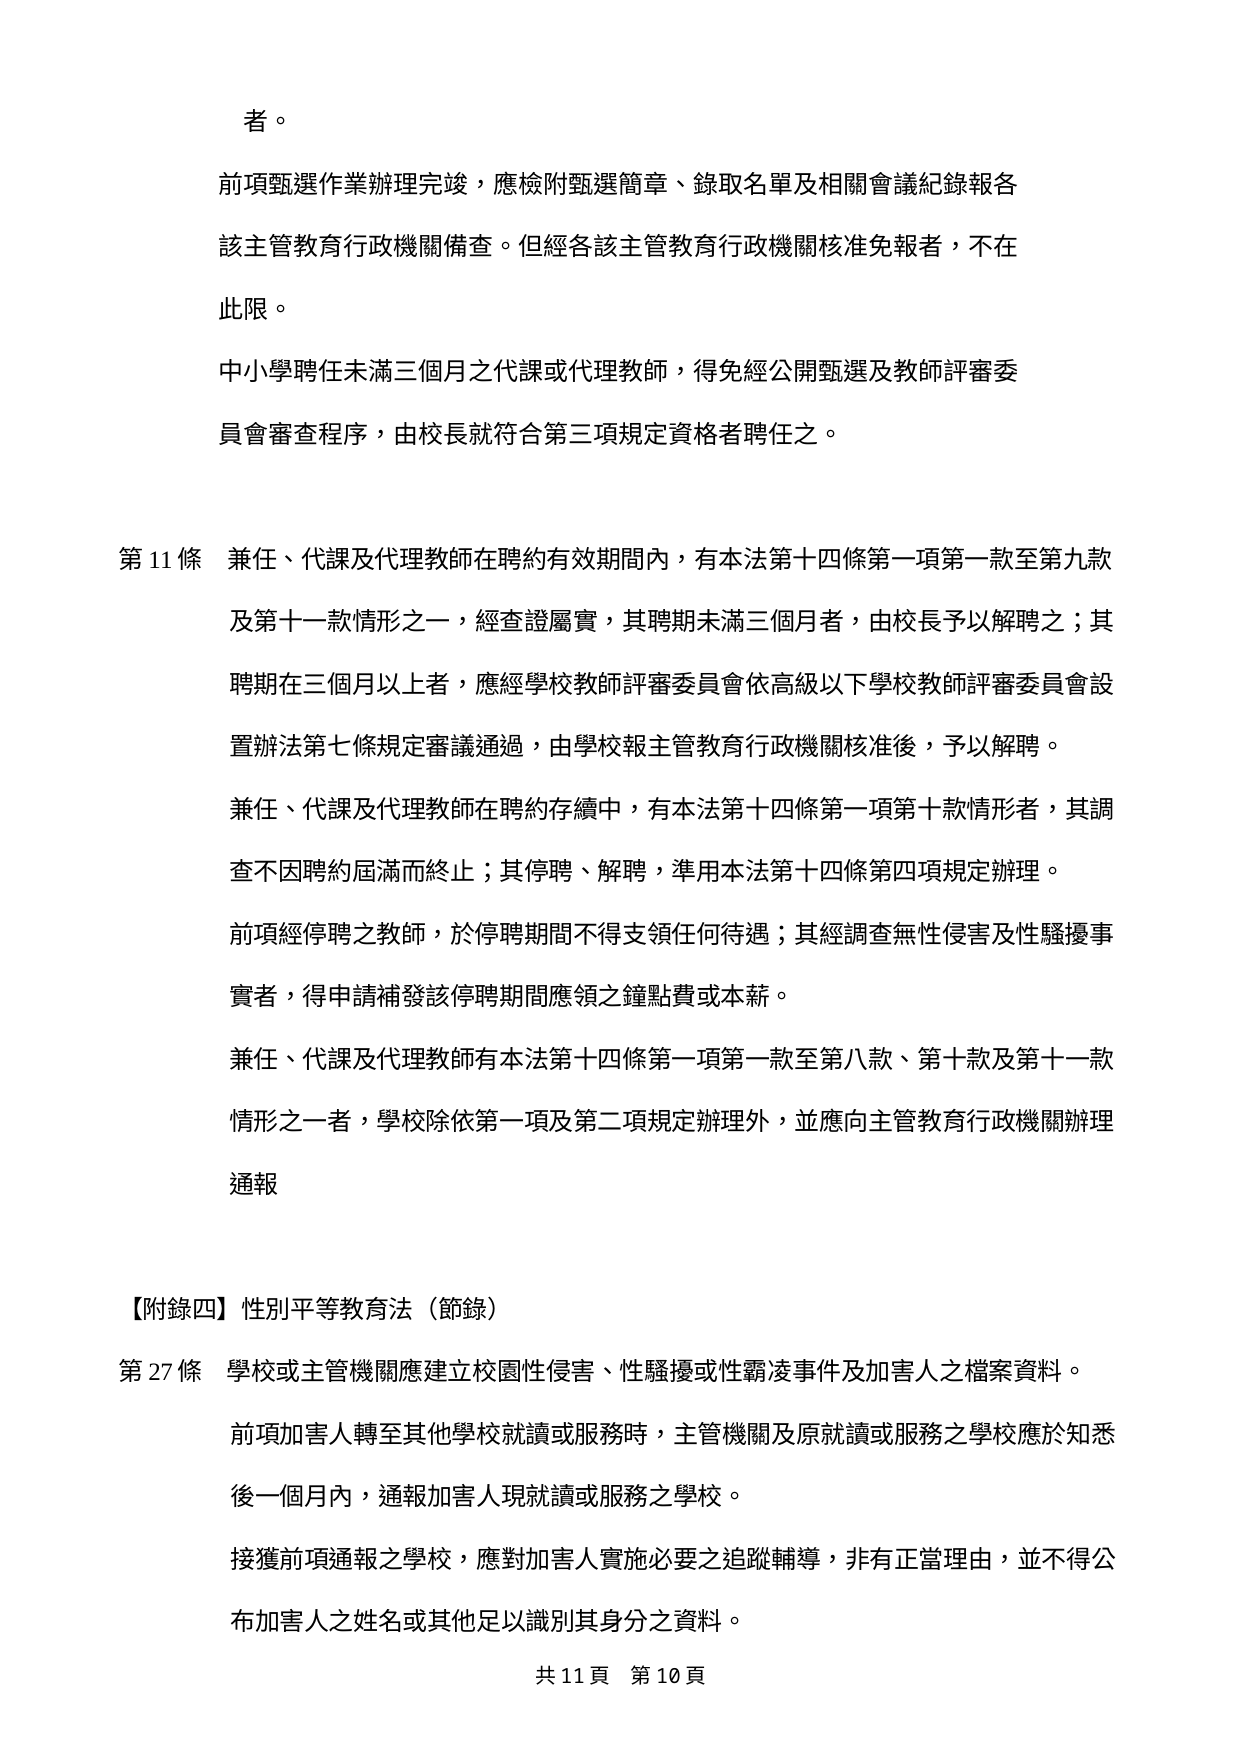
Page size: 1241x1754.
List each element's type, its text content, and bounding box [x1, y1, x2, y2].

text 接獲前項通報之學校，應對加害人實施必要之追蹤輔導，非有正當理由，並不得公 [118, 1516, 1122, 1578]
text 【附錄四】性別平等教育法（節錄） [118, 1266, 1122, 1328]
text 布加害人之姓名或其他足以識別其身分之資料。 [118, 1578, 1122, 1641]
text 情形之一者，學校除依第一項及第二項規定辦理外，並應向主管教育行政機關辦理 [118, 1078, 1122, 1141]
text 該主管教育行政機關備查。但經各該主管教育行政機關核准免報者，不在 [118, 203, 1122, 266]
text 中小學聘任未滿三個月之代課或代理教師，得免經公開甄選及教師評審委 [118, 328, 1122, 391]
text 者。 [118, 78, 1122, 141]
text 第27條 學校或主管機關應建立校園性侵害、性騷擾或性霸凌事件及加害人之檔案資料。 [118, 1328, 1122, 1391]
text 置辦法第七條規定審議通過，由學校報主管教育行政機關核准後，予以解聘。 [118, 703, 1122, 766]
text 兼任、代課及代理教師有本法第十四條第一項第一款至第八款、第十款及第十一款 [118, 1016, 1122, 1078]
text 前項經停聘之教師，於停聘期間不得支領任何待遇；其經調查無性侵害及性騷擾事 [118, 891, 1122, 953]
text 此限。 [118, 266, 1122, 328]
text 通報 [118, 1141, 1122, 1203]
text 查不因聘約屆滿而終止；其停聘、解聘，準用本法第十四條第四項規定辦理。 [118, 828, 1122, 891]
text 實者，得申請補發該停聘期間應領之鐘點費或本薪。 [118, 953, 1122, 1016]
text 前項甄選作業辦理完竣，應檢附甄選簡章、錄取名單及相關會議紀錄報各 [118, 141, 1122, 203]
text 兼任、代課及代理教師在聘約存續中，有本法第十四條第一項第十款情形者，其調 [118, 766, 1122, 828]
text 前項加害人轉至其他學校就讀或服務時，主管機關及原就讀或服務之學校應於知悉 [118, 1391, 1122, 1453]
text 聘期在三個月以上者，應經學校教師評審委員會依高級以下學校教師評審委員會設 [118, 641, 1122, 703]
text 後一個月內，通報加害人現就讀或服務之學校。 [118, 1453, 1122, 1516]
text 及第十一款情形之一，經查證屬實，其聘期未滿三個月者，由校長予以解聘之；其 [118, 578, 1122, 641]
text 員會審查程序，由校長就符合第三項規定資格者聘任之。 [118, 391, 1122, 453]
text 第11條 兼任、代課及代理教師在聘約有效期間內，有本法第十四條第一項第一款至第九款 [118, 516, 1122, 578]
